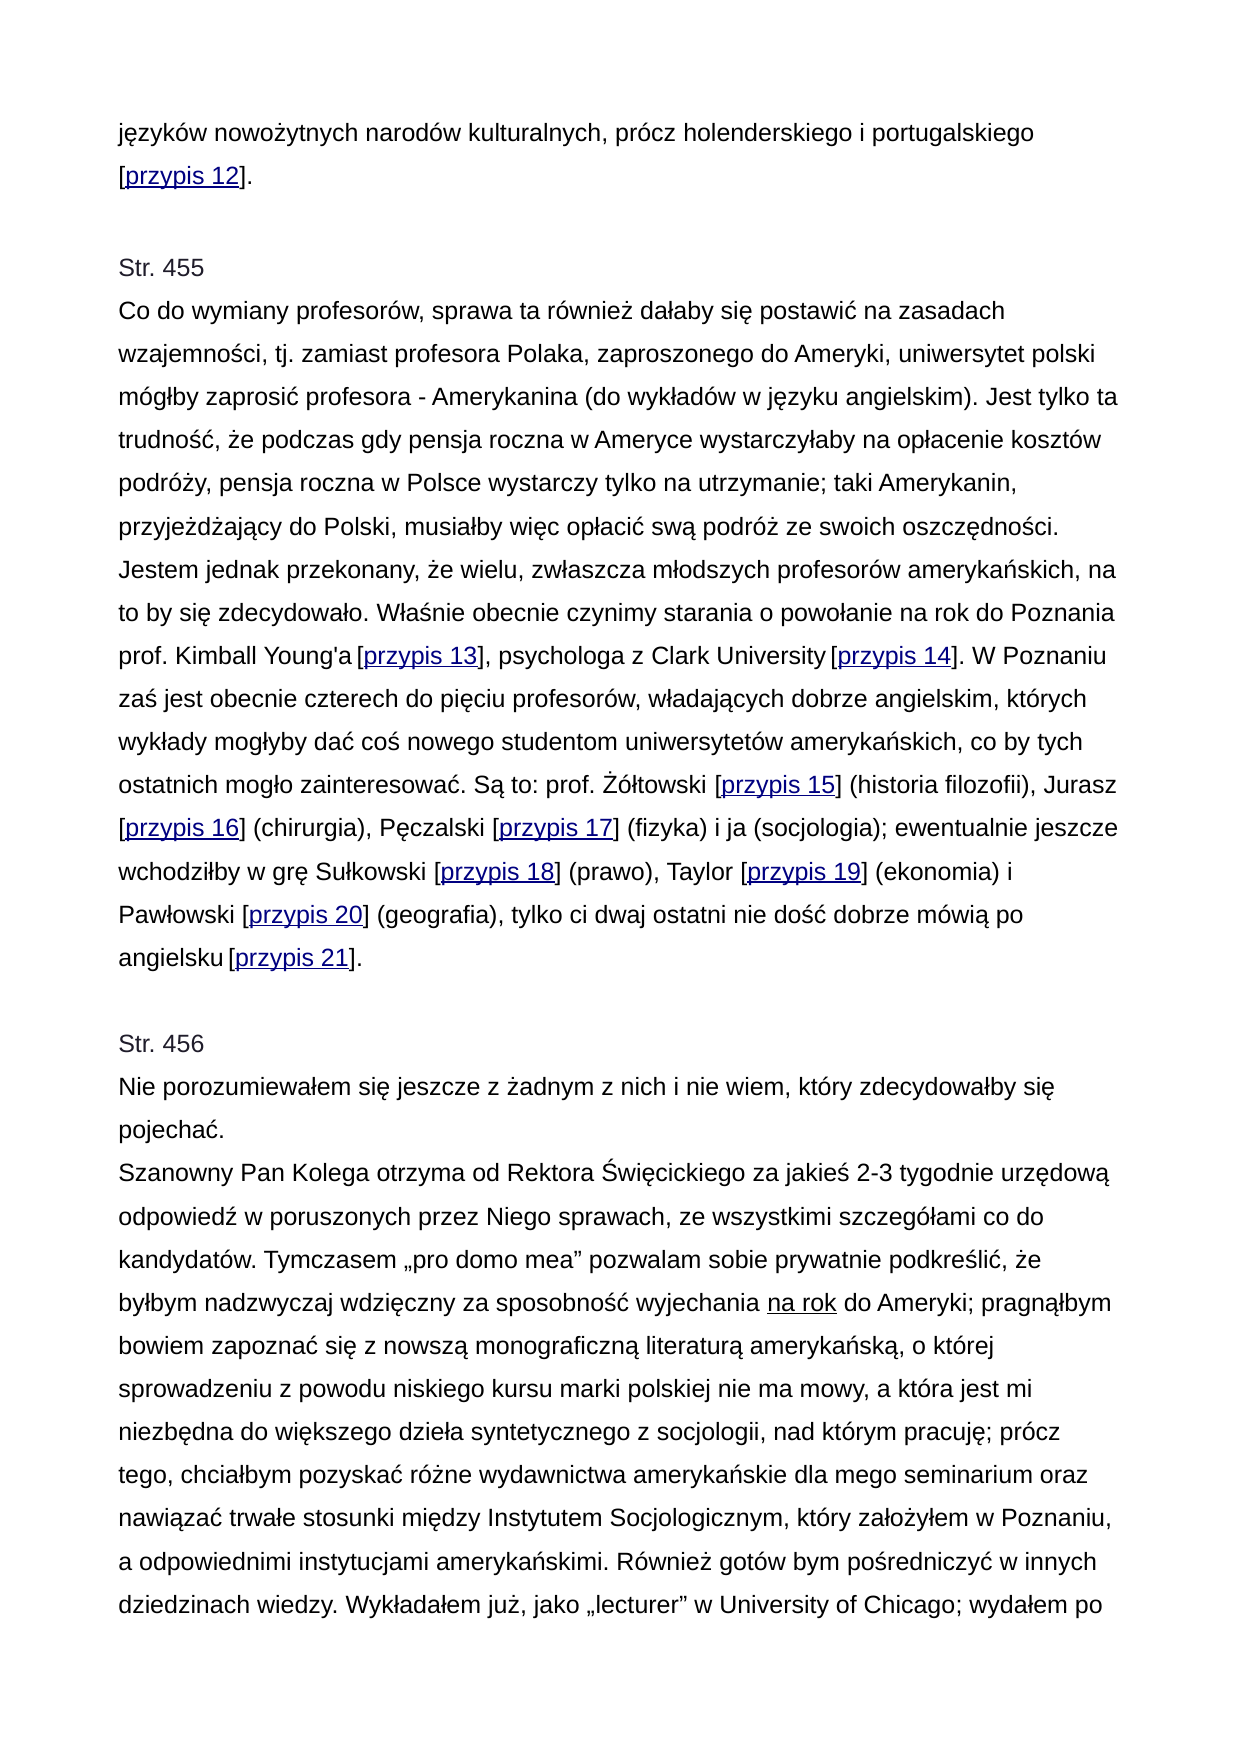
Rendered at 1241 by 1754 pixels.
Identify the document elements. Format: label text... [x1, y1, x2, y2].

text Str. 455 [118, 253, 1122, 282]
text Co do wymiany profesorów, sprawa ta również dałaby się postawić na zasadach wzajemności, tj. zamiast profesora Polaka, zaproszonego do Ameryki, uniwersytet polski mógłby zaprosić profesora - Amerykanina (do wykładów w języku angielskim). Jest tylko ta trudność, że podczas gdy pensja roczna w Ameryce wystarczyłaby na opłacenie kosztów podróży, pensja roczna w Polsce wystarczy tylko na utrzymanie; taki Amerykanin, przyjeżdżający do Polski, musiałby więc opłacić swą podróż ze swoich oszczędności. Jestem jednak przekonany, że wielu, zwłaszcza młodszych profesorów amerykańskich, na to by się zdecydowało. Właśnie obecnie czynimy starania o powołanie na rok do Poznania prof. Kimball Young'a [przypis 13], psychologa z Clark University [przypis 14]. W Poznaniu zaś jest obecnie czterech do pięciu profesorów, władających dobrze angielskim, których wykłady mogłyby dać coś nowego studentom uniwersytetów amerykańskich, co by tych ostatnich mogło zainteresować. Są to: prof. Żółtowski [przypis 15] (historia filozofii), Jurasz [przypis 16] (chirurgia), Pęczalski [przypis 17] (fizyka) i ja (socjologia); ewentualnie jeszcze wchodziłby w grę Sułkowski [przypis 18] (prawo), Taylor [przypis 19] (ekonomia) i Pawłowski [przypis 20] (geografia), tylko ci dwaj ostatni nie dość dobrze mówią po angielsku [przypis 21]. [118, 296, 1122, 972]
text Nie porozumiewałem się jeszcze z żadnym z nich i nie wiem, który zdecydowałby się pojechać. [118, 1072, 1122, 1144]
text Str. 456 [118, 1029, 1122, 1058]
text języków nowożytnych narodów kulturalnych, prócz holenderskiego i portugalskiego [przypis 12]. [118, 118, 1122, 190]
text Szanowny Pan Kolega otrzyma od Rektora Święcickiego za jakieś 2-3 tygodnie urzędową odpowiedź w poruszonych przez Niego sprawach, ze wszystkimi szczegółami co do kandydatów. Tymczasem „pro domo mea” pozwalam sobie prywatnie podkreślić, że byłbym nadzwyczaj wdzięczny za sposobność wyjechania na rok do Ameryki; pragnąłbym bowiem zapoznać się z nowszą monograficzną literaturą amerykańską, o której sprowadzeniu z powodu niskiego kursu marki polskiej nie ma mowy, a która jest mi niezbędna do większego dzieła syntetycznego z socjologii, nad którym pracuję; prócz tego, chciałbym pozyskać różne wydawnictwa amerykańskie dla mego seminarium oraz nawiązać trwałe stosunki między Instytutem Socjologicznym, który założyłem w Poznaniu, a odpowiednimi instytucjami amerykańskimi. Również gotów bym pośredniczyć w innych dziedzinach wiedzy. Wykładałem już, jako „lecturer” w University of Chicago; wydałem po [118, 1158, 1122, 1618]
